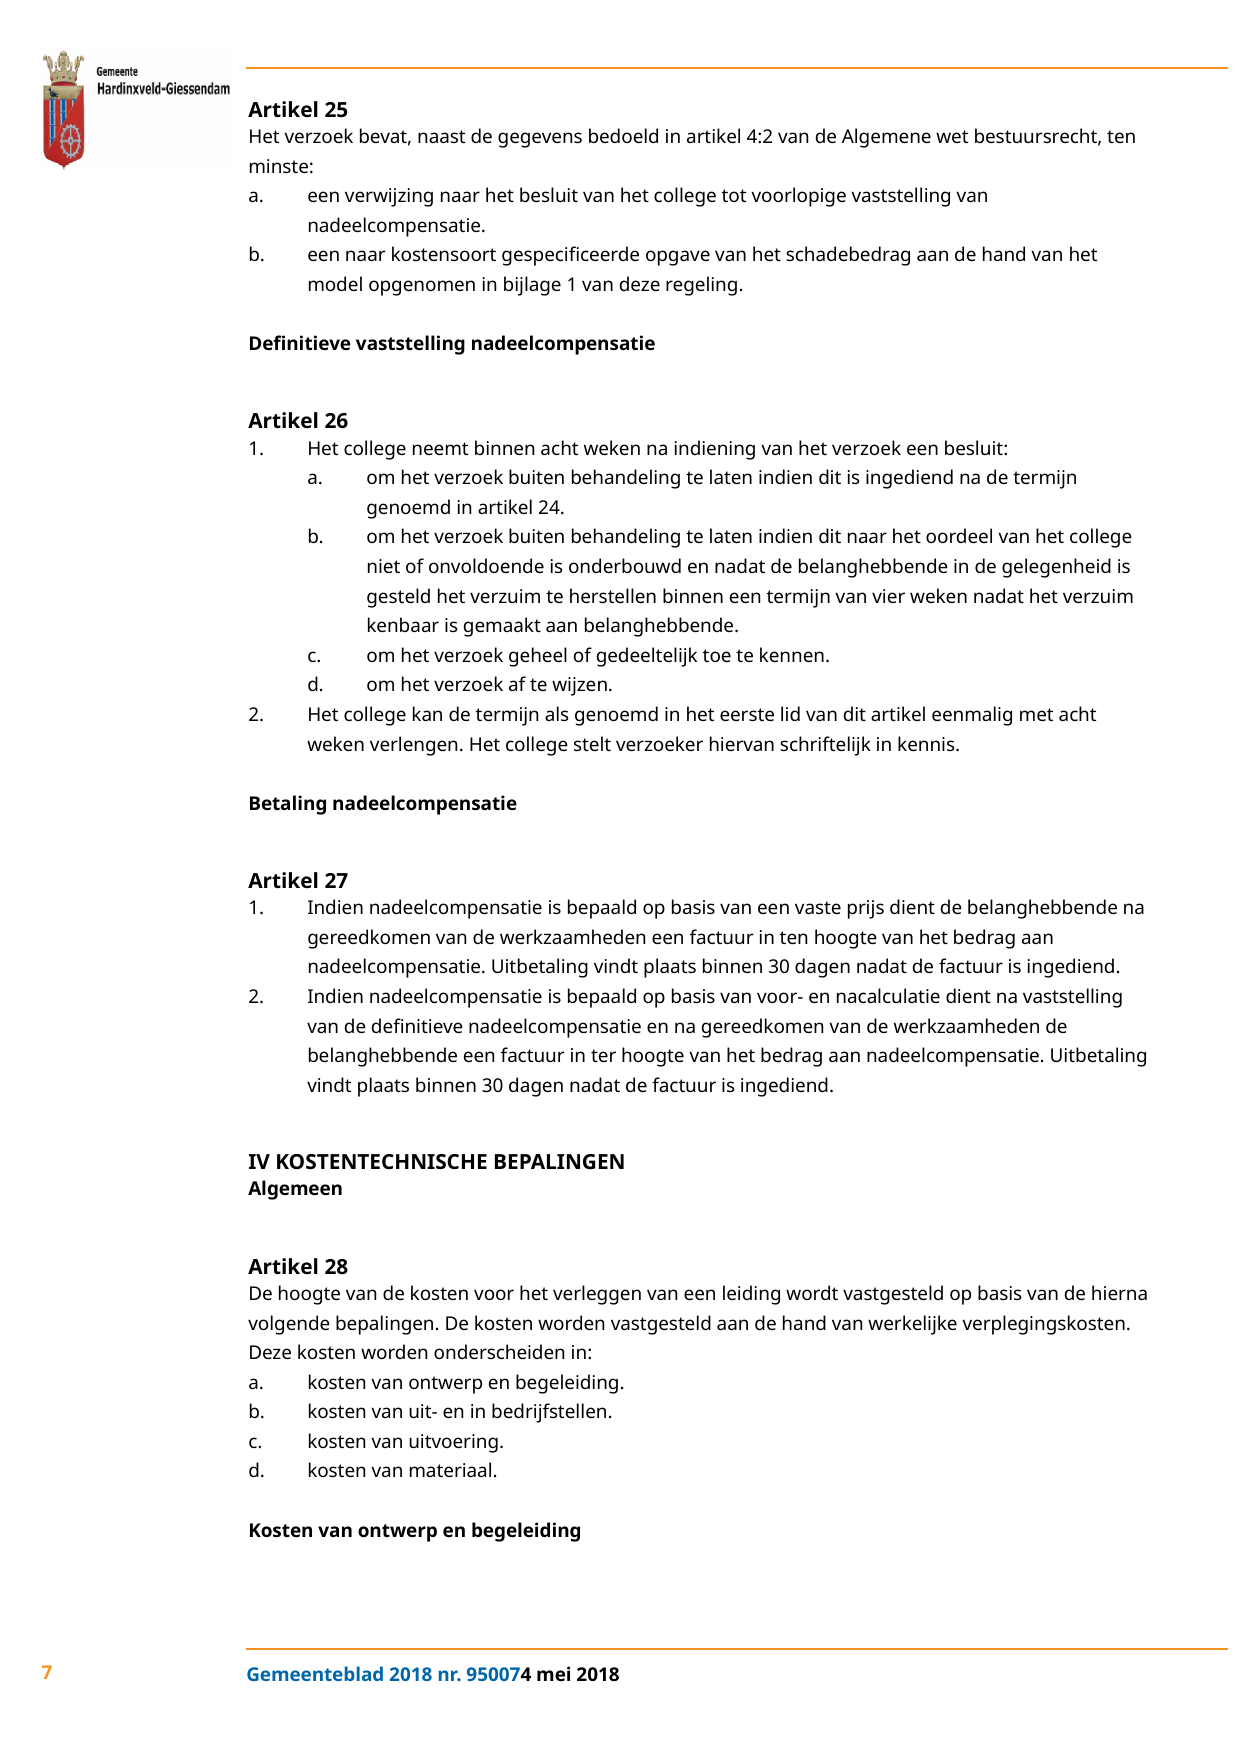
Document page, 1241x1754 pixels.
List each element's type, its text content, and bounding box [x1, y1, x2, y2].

text Artikel 28 [248, 1252, 1152, 1280]
text Algemeen [248, 1176, 1152, 1201]
list Indien nadeelcompensatie is bepaald op basis van voor- en nacalculatie dient na vaststelling van de definitieve nadeelcompensatie en na gereedkomen van de werkzaamheden de belanghebbende een factuur in ter hoogte van het bedrag aan nadeelcompensatie. Uitbetaling vindt plaats binnen 30 dagen nadat de factuur is ingediend. [248, 983, 1152, 1098]
list Het college kan de termijn als genoemd in het eerste lid van dit artikel eenmalig met acht weken verlengen. Het college stelt verzoeker hiervan schriftelijk in kennis. [248, 701, 1152, 756]
list kosten van materiaal. [248, 1458, 1152, 1483]
picture [41, 47, 231, 172]
list een naar kostensoort gespecificeerde opgave van het schadebedrag aan de hand van het model opgenomen in bijlage 1 van deze regeling. [248, 242, 1152, 297]
list kosten van uitvoering. [248, 1428, 1152, 1454]
text IV KOSTENTECHNISCHE BEPALINGEN [248, 1147, 1152, 1176]
list Het college neemt binnen acht weken na indiening van het verzoek een besluit: [248, 435, 1152, 461]
text De hoogte van de kosten voor het verleggen van een leiding wordt vastgesteld op basis van de hierna volgende bepalingen. De kosten worden vastgesteld aan de hand van werkelijke verplegingskosten. Deze kosten worden onderscheiden in: [248, 1280, 1152, 1365]
list om het verzoek buiten behandeling te laten indien dit is ingediend na de termijn genoemd in artikel 24. [307, 464, 1152, 520]
text Artikel 26 [248, 406, 1152, 435]
text Betaling nadeelcompensatie [248, 790, 1152, 816]
text Artikel 27 [248, 866, 1152, 894]
list om het verzoek buiten behandeling te laten indien dit naar het oordeel van het college niet of onvoldoende is onderbouwd en nadat de belanghebbende in de gelegenheid is gesteld het verzuim te herstellen binnen een termijn van vier weken nadat het verzuim kenbaar is gemaakt aan belanghebbende. [307, 524, 1152, 638]
list kosten van uit- en in bedrijfstellen. [248, 1398, 1152, 1424]
text Artikel 25 [248, 95, 1152, 123]
list om het verzoek geheel of gedeeltelijk toe te kennen. [307, 642, 1152, 668]
text Kosten van ontwerp en begeleiding [248, 1517, 1152, 1543]
list om het verzoek af te wijzen. [307, 672, 1152, 697]
list een verwijzing naar het besluit van het college tot voorlopige vaststelling van nadeelcompensatie. [248, 182, 1152, 238]
text Definitieve vaststelling nadeelcompensatie [248, 330, 1152, 356]
text Het verzoek bevat, naast de gegevens bedoeld in artikel 4:2 van de Algemene wet bestuursrecht, ten minste: [248, 123, 1152, 178]
list kosten van ontwerp en begeleiding. [248, 1369, 1152, 1395]
list Indien nadeelcompensatie is bepaald op basis van een vaste prijs dient de belanghebbende na gereedkomen van de werkzaamheden een factuur in ten hoogte van het bedrag aan nadeelcompensatie. Uitbetaling vindt plaats binnen 30 dagen nadat de factuur is ingediend. [248, 894, 1152, 979]
